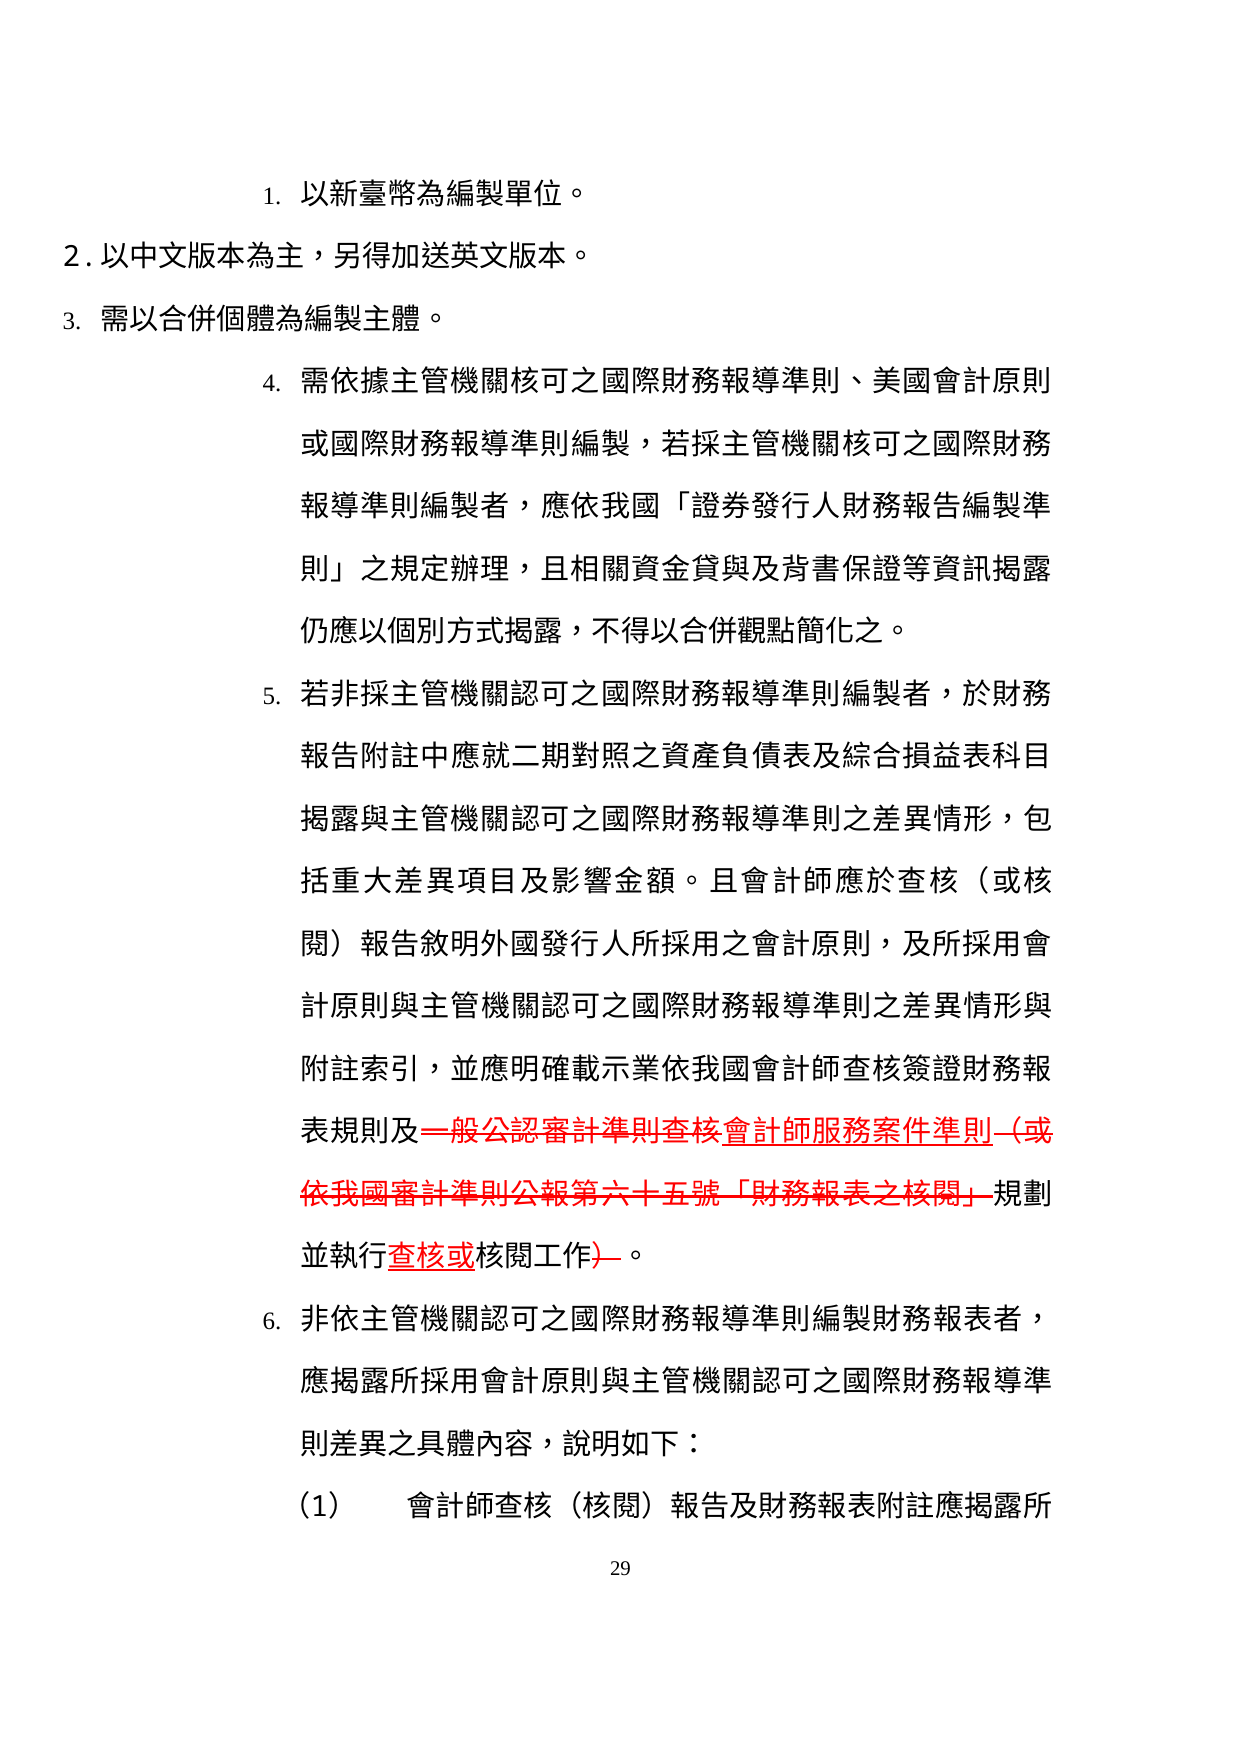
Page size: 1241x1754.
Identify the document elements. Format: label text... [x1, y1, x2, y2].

list 非依主管機關認可之國際財務報導準則編製財務報表者，應揭露所採用會計原則與主管機關認可之國際財務報導準則差異之具體內容，說明如下： [262, 1275, 1053, 1462]
list 若非採主管機關認可之國際財務報導準則編製者，於財務報告附註中應就二期對照之資產負債表及綜合損益表科目揭露與主管機關認可之國際財務報導準則之差異情形，包括重大差異項目及影響金額。且會計師應於查核（或核閱）報告敘明外國發行人所採用之會計原則，及所採用會計原則與主管機關認可之國際財務報導準則之差異情形與附註索引，並應明確載示業依我國會計師查核簽證財務報表規則及一般公認審計準則查核會計師服務案件準則（或依我國審計準則公報第六十五號「財務報表之核閱」規劃並執行查核或核閱工作）。 [262, 650, 1053, 1275]
list 以新臺幣為編製單位。 [262, 150, 1053, 212]
list 需以合併個體為編製主體。 [62, 275, 1053, 337]
list 以中文版本為主，另得加送英文版本。 [62, 212, 1053, 275]
list 需依據主管機關核可之國際財務報導準則、美國會計原則或國際財務報導準則編製，若採主管機關核可之國際財務報導準則編製者，應依我國「證券發行人財務報告編製準則」之規定辦理，且相關資金貸與及背書保證等資訊揭露仍應以個別方式揭露，不得以合併觀點簡化之。 [262, 337, 1053, 650]
list 會計師查核（核閱）報告及財務報表附註應揭露所 [281, 1462, 1053, 1525]
